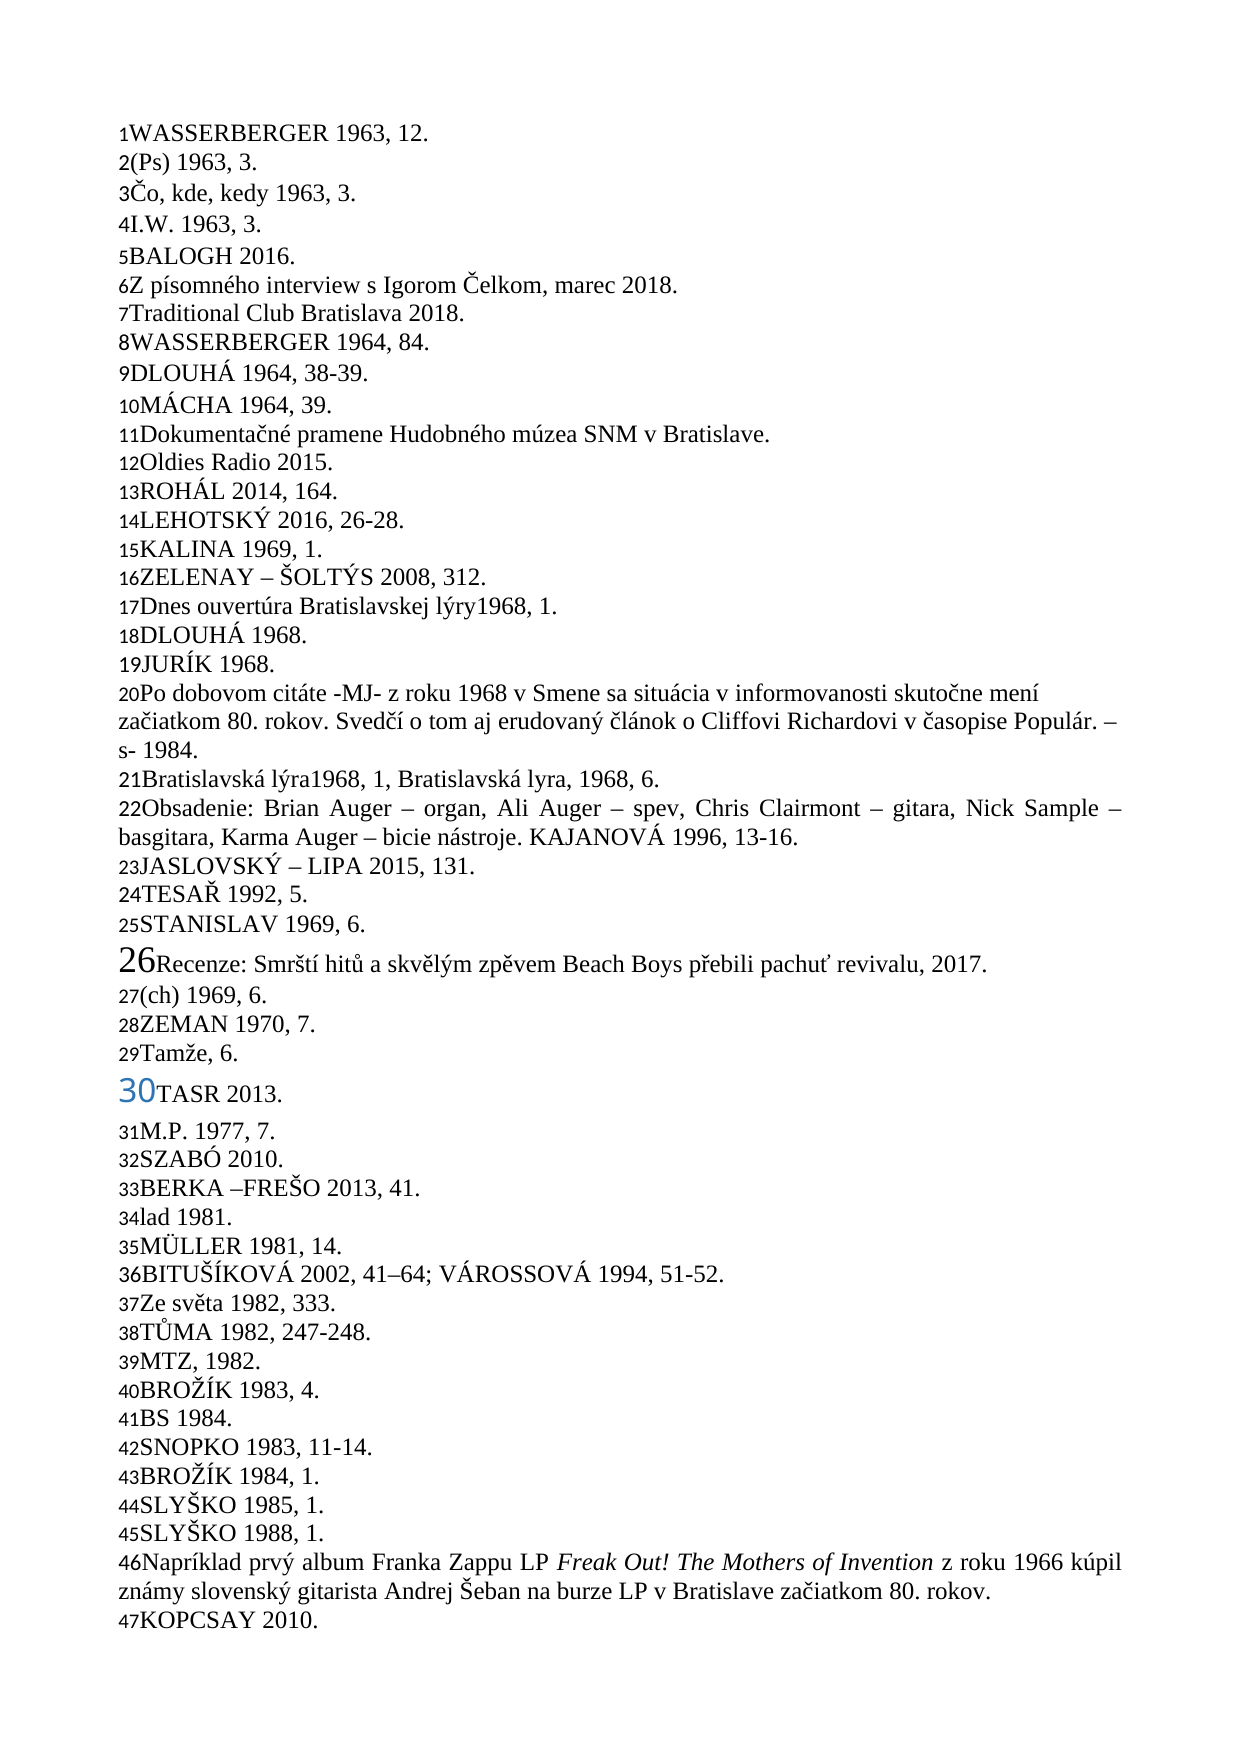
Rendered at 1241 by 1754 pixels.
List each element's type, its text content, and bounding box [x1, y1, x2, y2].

text JASLOVSKÝ – LIPA 2015, 131. [118, 851, 1122, 879]
text BS 1984. [118, 1403, 1122, 1432]
text SLYŠKO 1985, 1. [118, 1490, 1122, 1518]
text BERKA –FREŠO 2013, 41. [118, 1173, 1122, 1202]
text (ch) 1969, 6. [118, 981, 1122, 1009]
text WASSERBERGER 1963, 12. [118, 118, 1122, 147]
text Dokumentačné pramene Hudobného múzea SNM v Bratislave. [118, 419, 1122, 447]
text BROŽÍK 1984, 1. [118, 1461, 1122, 1490]
text STANISLAV 1969, 6. [118, 909, 1122, 937]
text ZELENAY – ŠOLTÝS 2008, 312. [118, 562, 1122, 591]
text Dnes ouvertúra Bratislavskej lýry1968, 1. [118, 591, 1122, 620]
text SNOPKO 1983, 11-14. [118, 1432, 1122, 1461]
text Napríklad prvý album Franka Zappu LP Freak Out! The Mothers of Invention z roku 1966 kúpil známy slovenský gitarista Andrej Šeban na burze LP v Bratislave začiatkom 80. rokov. [118, 1547, 1122, 1605]
text Po dobovom citáte -MJ- z roku 1968 v Smene sa situácia v informovanosti skutočne mení začiatkom 80. rokov. Svedčí o tom aj erudovaný článok o Cliffovi Richardovi v časopise Populár. –s- 1984. [118, 678, 1122, 764]
text Čo, kde, kedy 1963, 3. [118, 178, 1122, 207]
text LEHOTSKÝ 2016, 26-28. [118, 505, 1122, 534]
text TŮMA 1982, 247-248. [118, 1317, 1122, 1346]
text Oldies Radio 2015. [118, 447, 1122, 476]
text M.P. 1977, 7. [118, 1116, 1122, 1144]
text DLOUHÁ 1968. [118, 620, 1122, 649]
text BITUŠÍKOVÁ 2002, 41–64; VÁROSSOVÁ 1994, 51-52. [118, 1259, 1122, 1288]
text WASSERBERGER 1964, 84. [118, 327, 1122, 356]
text MÁCHA 1964, 39. [118, 390, 1122, 419]
text Traditional Club Bratislava 2018. [118, 298, 1122, 327]
text KOPCSAY 2010. [118, 1605, 1122, 1634]
text BALOGH 2016. [118, 241, 1122, 270]
text (Ps) 1963, 3. [118, 147, 1122, 176]
text BROŽÍK 1983, 4. [118, 1375, 1122, 1403]
text Tamže, 6. [118, 1038, 1122, 1067]
text Obsadenie: Brian Auger – organ, Ali Auger – spev, Chris Clairmont – gitara, Nick Sample – basgitara, Karma Auger – bicie nástroje. KAJANOVÁ 1996, 13-16. [118, 793, 1122, 851]
text TESAŘ 1992, 5. [118, 879, 1122, 909]
subtitle Recenze: Smrští hitů a skvělým zpěvem Beach Boys přebili pachuť revivalu, 2017. [118, 937, 1122, 981]
text MÜLLER 1981, 14. [118, 1231, 1122, 1259]
text lad 1981. [118, 1202, 1122, 1231]
subtitle TASR 2013. [118, 1067, 1122, 1112]
text SLYŠKO 1988, 1. [118, 1518, 1122, 1547]
text Z písomného interview s Igorom Čelkom, marec 2018. [118, 270, 1122, 298]
text ZEMAN 1970, 7. [118, 1009, 1122, 1038]
text Ze světa 1982, 333. [118, 1288, 1122, 1317]
text KALINA 1969, 1. [118, 534, 1122, 562]
text MTZ, 1982. [118, 1346, 1122, 1375]
text JURÍK 1968. [118, 649, 1122, 678]
text SZABÓ 2010. [118, 1144, 1122, 1173]
text ROHÁL 2014, 164. [118, 476, 1122, 505]
text DLOUHÁ 1964, 38-39. [118, 358, 1122, 388]
text Bratislavská lýra1968, 1, Bratislavská lyra, 1968, 6. [118, 764, 1122, 793]
text I.W. 1963, 3. [118, 209, 1122, 239]
